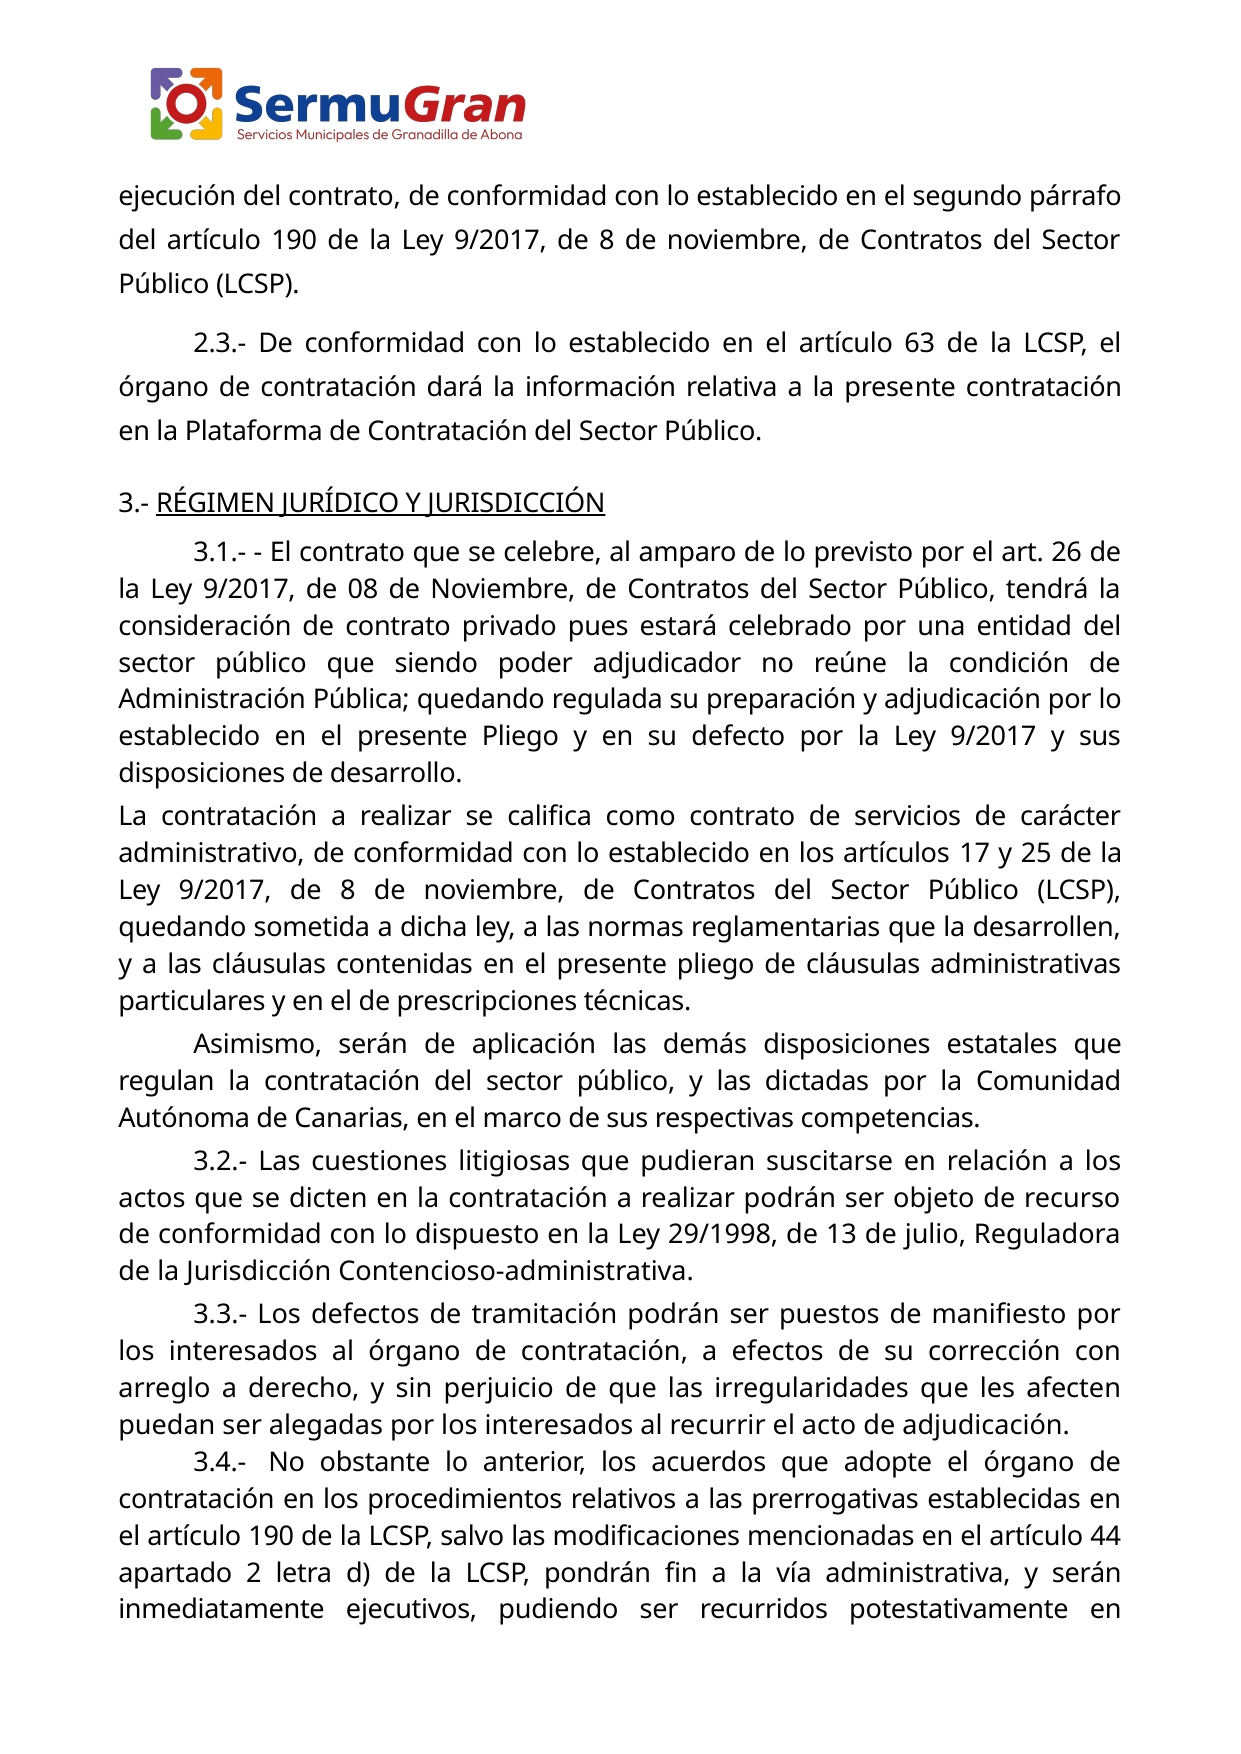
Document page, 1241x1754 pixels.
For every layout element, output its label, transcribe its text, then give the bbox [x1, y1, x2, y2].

text 3.4.- No obstante lo anterior, los acuerdos que adopte el órgano de contratación en los procedimientos relativos a las prerrogativas establecidas en el artículo 190 de la LCSP, salvo las modificaciones mencionadas en el artículo 44 apartado 2 letra d) de la LCSP, pondrán fin a la vía administrativa, y serán inmediatamente ejecutivos, pudiendo ser recurridos potestativamente en [118, 1442, 1122, 1627]
text 2.3.- De conformidad con lo establecido en el artículo 63 de la LCSP, el órgano de contratación dará la información relativa a la presente contratación en la Plataforma de Contratación del Sector Público. [118, 323, 1122, 449]
text 3.3.- Los defectos de tramitación podrán ser puestos de manifiesto por los interesados al órgano de contratación, a efectos de su corrección con arreglo a derecho, y sin perjuicio de que las irregularidades que les afecten puedan ser alegadas por los interesados al recurrir el acto de adjudicación. [118, 1295, 1122, 1442]
picture [133, 83, 543, 123]
text ejecución del contrato, de conformidad con lo establecido en el segundo párrafo del artículo 190 de la Ley 9/2017, de 8 de noviembre, de Contratos del Sector Público (LCSP). [118, 176, 1122, 302]
text 3.1.- - El contrato que se celebre, al amparo de lo previsto por el art. 26 de la Ley 9/2017, de 08 de Noviembre, de Contratos del Sector Público, tendrá la consideración de contrato privado pues estará celebrado por una entidad del sector público que siendo poder adjudicador no reúne la condición de Administración Pública; quedando regulada su preparación y adjudicación por lo establecido en el presente Pliego y en su defecto por la Ley 9/2017 y sus disposiciones de desarrollo. [118, 532, 1122, 791]
text La contratación a realizar se califica como contrato de servicios de carácter administrativo, de conformidad con lo establecido en los artículos 17 y 25 de la Ley 9/2017, de 8 de noviembre, de Contratos del Sector Público (LCSP), quedando sometida a dicha ley, a las normas reglamentarias que la desarrollen, y a las cláusulas contenidas en el presente pliego de cláusulas administrativas particulares y en el de prescripciones técnicas. [118, 797, 1122, 1018]
text 3.2.- Las cuestiones litigiosas que pudieran suscitarse en relación a los actos que se dicten en la contratación a realizar podrán ser objeto de recurso de conformidad con lo dispuesto en la Ley 29/1998, de 13 de julio, Reguladora de la Jurisdicción Contencioso-administrativa. [118, 1141, 1122, 1289]
text 3.- RÉGIMEN JURÍDICO Y JURISDICCIÓN [118, 483, 1122, 520]
text Asimismo, serán de aplicación las demás disposiciones estatales que regulan la contratación del sector público, y las dictadas por la Comunidad Autónoma de Canarias, en el marco de sus respectivas competencias. [118, 1024, 1122, 1135]
